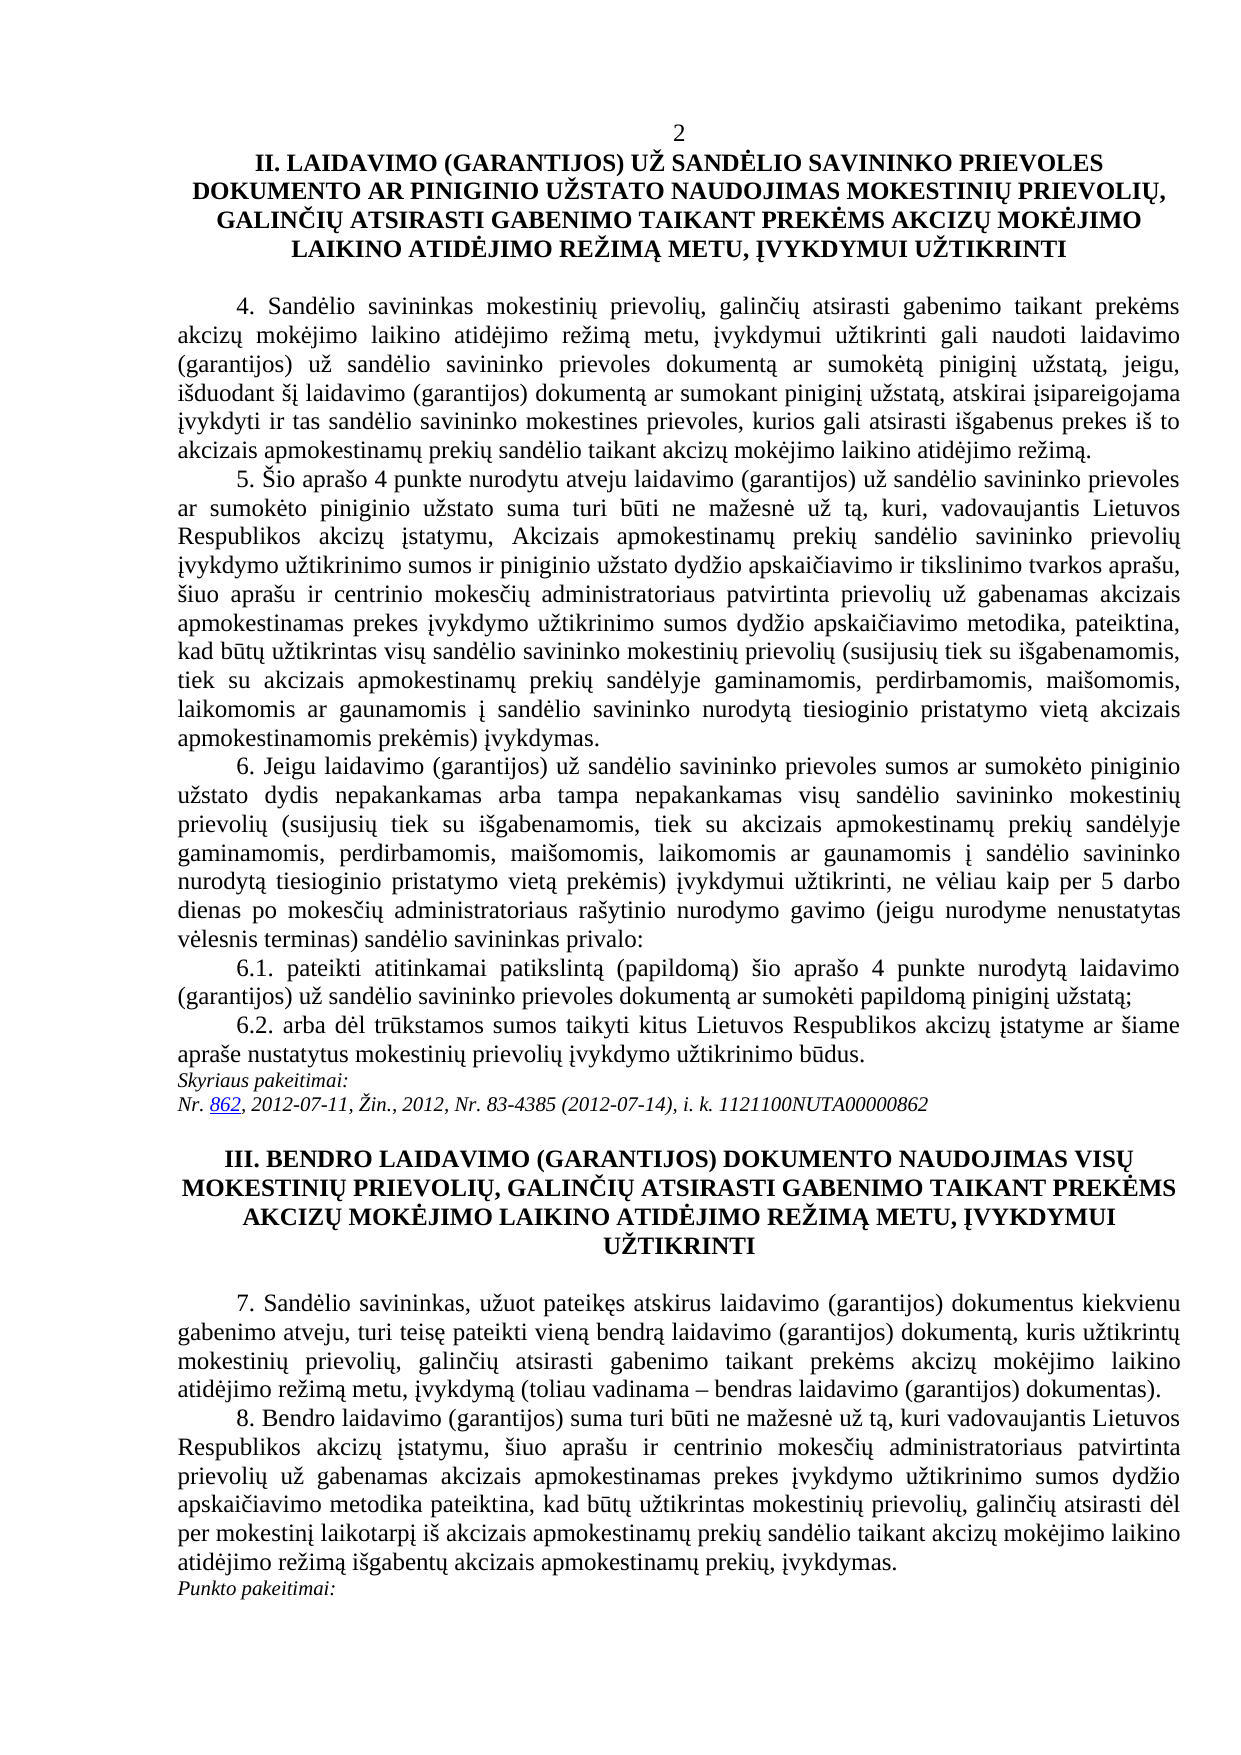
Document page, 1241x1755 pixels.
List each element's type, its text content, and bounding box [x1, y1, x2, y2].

text 5. Šio aprašo 4 punkte nurodytu atveju laidavimo (garantijos) už sandėlio savininko prievoles ar sumokėto piniginio užstato suma turi būti ne mažesnė už tą, kuri, vadovaujantis Lietuvos Respublikos akcizų įstatymu, Akcizais apmokestinamų prekių sandėlio savininko prievolių įvykdymo užtikrinimo sumos ir piniginio užstato dydžio apskaičiavimo ir tikslinimo tvarkos aprašu, šiuo aprašu ir centrinio mokesčių administratoriaus patvirtinta prievolių už gabenamas akcizais apmokestinamas prekes įvykdymo užtikrinimo sumos dydžio apskaičiavimo metodika, pateiktina, kad būtų užtikrintas visų sandėlio savininko mokestinių prievolių (susijusių tiek su išgabenamomis, tiek su akcizais apmokestinamų prekių sandėlyje gaminamomis, perdirbamomis, maišomomis, laikomomis ar gaunamomis į sandėlio savininko nurodytą tiesioginio pristatymo vietą akcizais apmokestinamomis prekėmis) įvykdymas. [177, 464, 1181, 751]
text Skyriaus pakeitimai: [177, 1068, 1181, 1092]
text 6.2. arba dėl trūkstamos sumos taikyti kitus Lietuvos Respublikos akcizų įstatyme ar šiame apraše nustatytus mokestinių prievolių įvykdymo užtikrinimo būdus. [177, 1010, 1181, 1068]
text 7. Sandėlio savininkas, užuot pateikęs atskirus laidavimo (garantijos) dokumentus kiekvienu gabenimo atveju, turi teisę pateikti vieną bendrą laidavimo (garantijos) dokumentą, kuris užtikrintų mokestinių prievolių, galinčių atsirasti gabenimo taikant prekėms akcizų mokėjimo laikino atidėjimo režimą metu, įvykdymą (toliau vadinama – bendras laidavimo (garantijos) dokumentas). [177, 1288, 1181, 1403]
text 6. Jeigu laidavimo (garantijos) už sandėlio savininko prievoles sumos ar sumokėto piniginio užstato dydis nepakankamas arba tampa nepakankamas visų sandėlio savininko mokestinių prievolių (susijusių tiek su išgabenamomis, tiek su akcizais apmokestinamų prekių sandėlyje gaminamomis, perdirbamomis, maišomomis, laikomomis ar gaunamomis į sandėlio savininko nurodytą tiesioginio pristatymo vietą prekėmis) įvykdymui užtikrinti, ne vėliau kaip per 5 darbo dienas po mokesčių administratoriaus rašytinio nurodymo gavimo (jeigu nurodyme nenustatytas vėlesnis terminas) sandėlio savininkas privalo: [177, 751, 1181, 953]
text 8. Bendro laidavimo (garantijos) suma turi būti ne mažesnė už tą, kuri vadovaujantis Lietuvos Respublikos akcizų įstatymu, šiuo aprašu ir centrinio mokesčių administratoriaus patvirtinta prievolių už gabenamas akcizais apmokestinamas prekes įvykdymo užtikrinimo sumos dydžio apskaičiavimo metodika pateiktina, kad būtų užtikrintas mokestinių prievolių, galinčių atsirasti dėl per mokestinį laikotarpį iš akcizais apmokestinamų prekių sandėlio taikant akcizų mokėjimo laikino atidėjimo režimą išgabentų akcizais apmokestinamų prekių, įvykdymas. [177, 1403, 1181, 1576]
text Nr. 862, 2012-07-11, Žin., 2012, Nr. 83-4385 (2012-07-14), i. k. 1121100NUTA00000862 [177, 1092, 1181, 1116]
text II. LAIDAVIMO (GARANTIJOS) UŽ SANDĖLIO SAVININKO PRIEVOLES DOKUMENTO AR PINIGINIO UŽSTATO NAUDOJIMAS MOKESTINIŲ PRIEVOLIŲ, GALINČIŲ ATSIRASTI GABENIMO TAIKANT PREKĖMS AKCIZŲ MOKĖJIMO LAIKINO ATIDĖJIMO REŽIMĄ METU, ĮVYKDYMUI UŽTIKRINTI [177, 148, 1181, 263]
text Punkto pakeitimai: [177, 1576, 1181, 1600]
text 6.1. pateikti atitinkamai patikslintą (papildomą) šio aprašo 4 punkte nurodytą laidavimo (garantijos) už sandėlio savininko prievoles dokumentą ar sumokėti papildomą piniginį užstatą; [177, 953, 1181, 1010]
text III. BENDRO LAIDAVIMO (GARANTIJOS) DOKUMENTO NAUDOJIMAS VISŲ MOKESTINIŲ PRIEVOLIŲ, GALINČIŲ ATSIRASTI GABENIMO TAIKANT PREKĖMS AKCIZŲ MOKĖJIMO LAIKINO ATIDĖJIMO REŽIMĄ METU, ĮVYKDYMUI UŽTIKRINTI [177, 1144, 1181, 1259]
text 4. Sandėlio savininkas mokestinių prievolių, galinčių atsirasti gabenimo taikant prekėms akcizų mokėjimo laikino atidėjimo režimą metu, įvykdymui užtikrinti gali naudoti laidavimo (garantijos) už sandėlio savininko prievoles dokumentą ar sumokėtą piniginį užstatą, jeigu, išduodant šį laidavimo (garantijos) dokumentą ar sumokant piniginį užstatą, atskirai įsipareigojama įvykdyti ir tas sandėlio savininko mokestines prievoles, kurios gali atsirasti išgabenus prekes iš to akcizais apmokestinamų prekių sandėlio taikant akcizų mokėjimo laikino atidėjimo režimą. [177, 291, 1181, 464]
